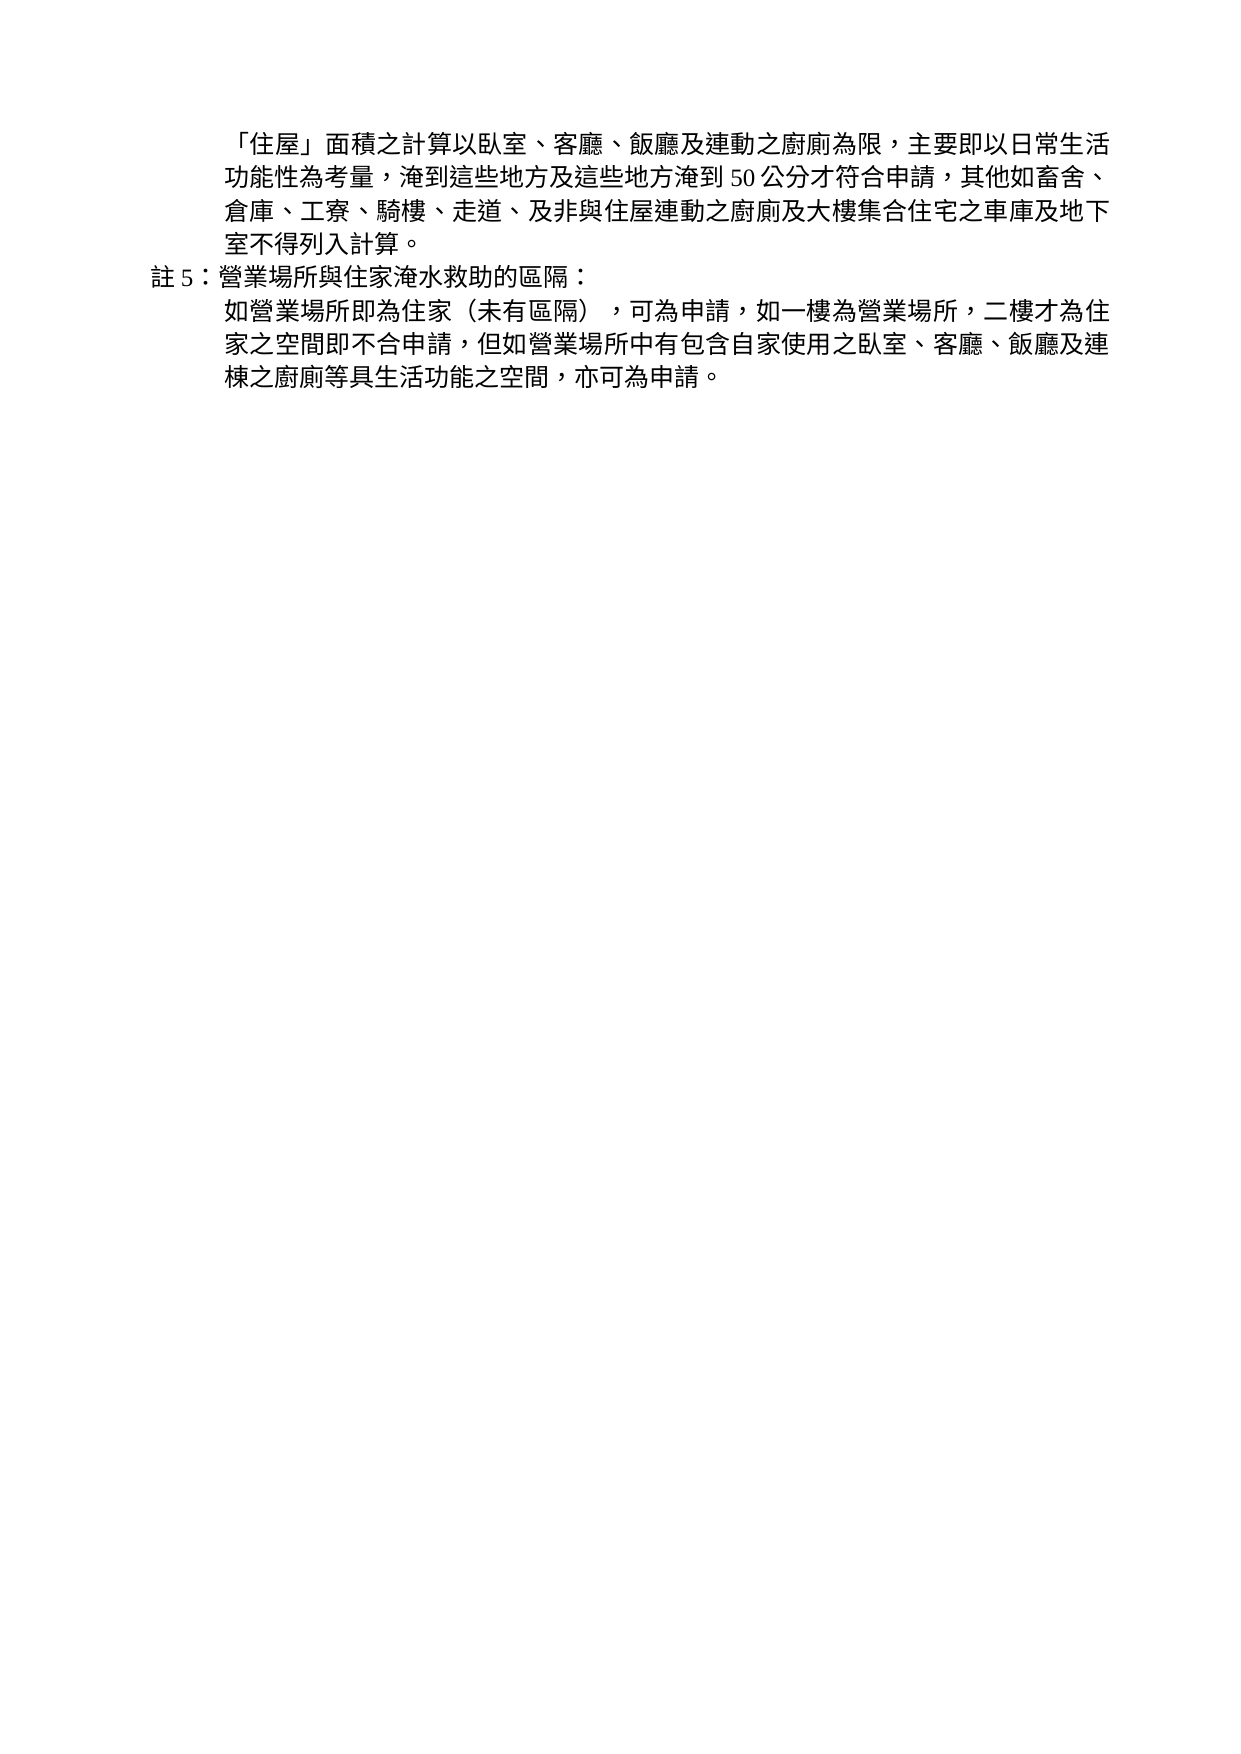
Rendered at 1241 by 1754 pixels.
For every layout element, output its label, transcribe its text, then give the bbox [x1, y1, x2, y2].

text 註5：營業場所與住家淹水救助的區隔： [151, 260, 1163, 293]
text 「住屋」面積之計算以臥室、客廳、飯廳及連動之廚廁為限，主要即以日常生活功能性為考量，淹到這些地方及這些地方淹到50公分才符合申請，其他如畜舍、倉庫、工寮、騎樓、走道、及非與住屋連動之廚廁及大樓集合住宅之車庫及地下室不得列入計算。 [224, 127, 1111, 260]
text 如營業場所即為住家（未有區隔），可為申請，如一樓為營業場所，二樓才為住家之空間即不合申請，但如營業場所中有包含自家使用之臥室、客廳、飯廳及連棟之廚廁等具生活功能之空間，亦可為申請。 [224, 293, 1111, 393]
